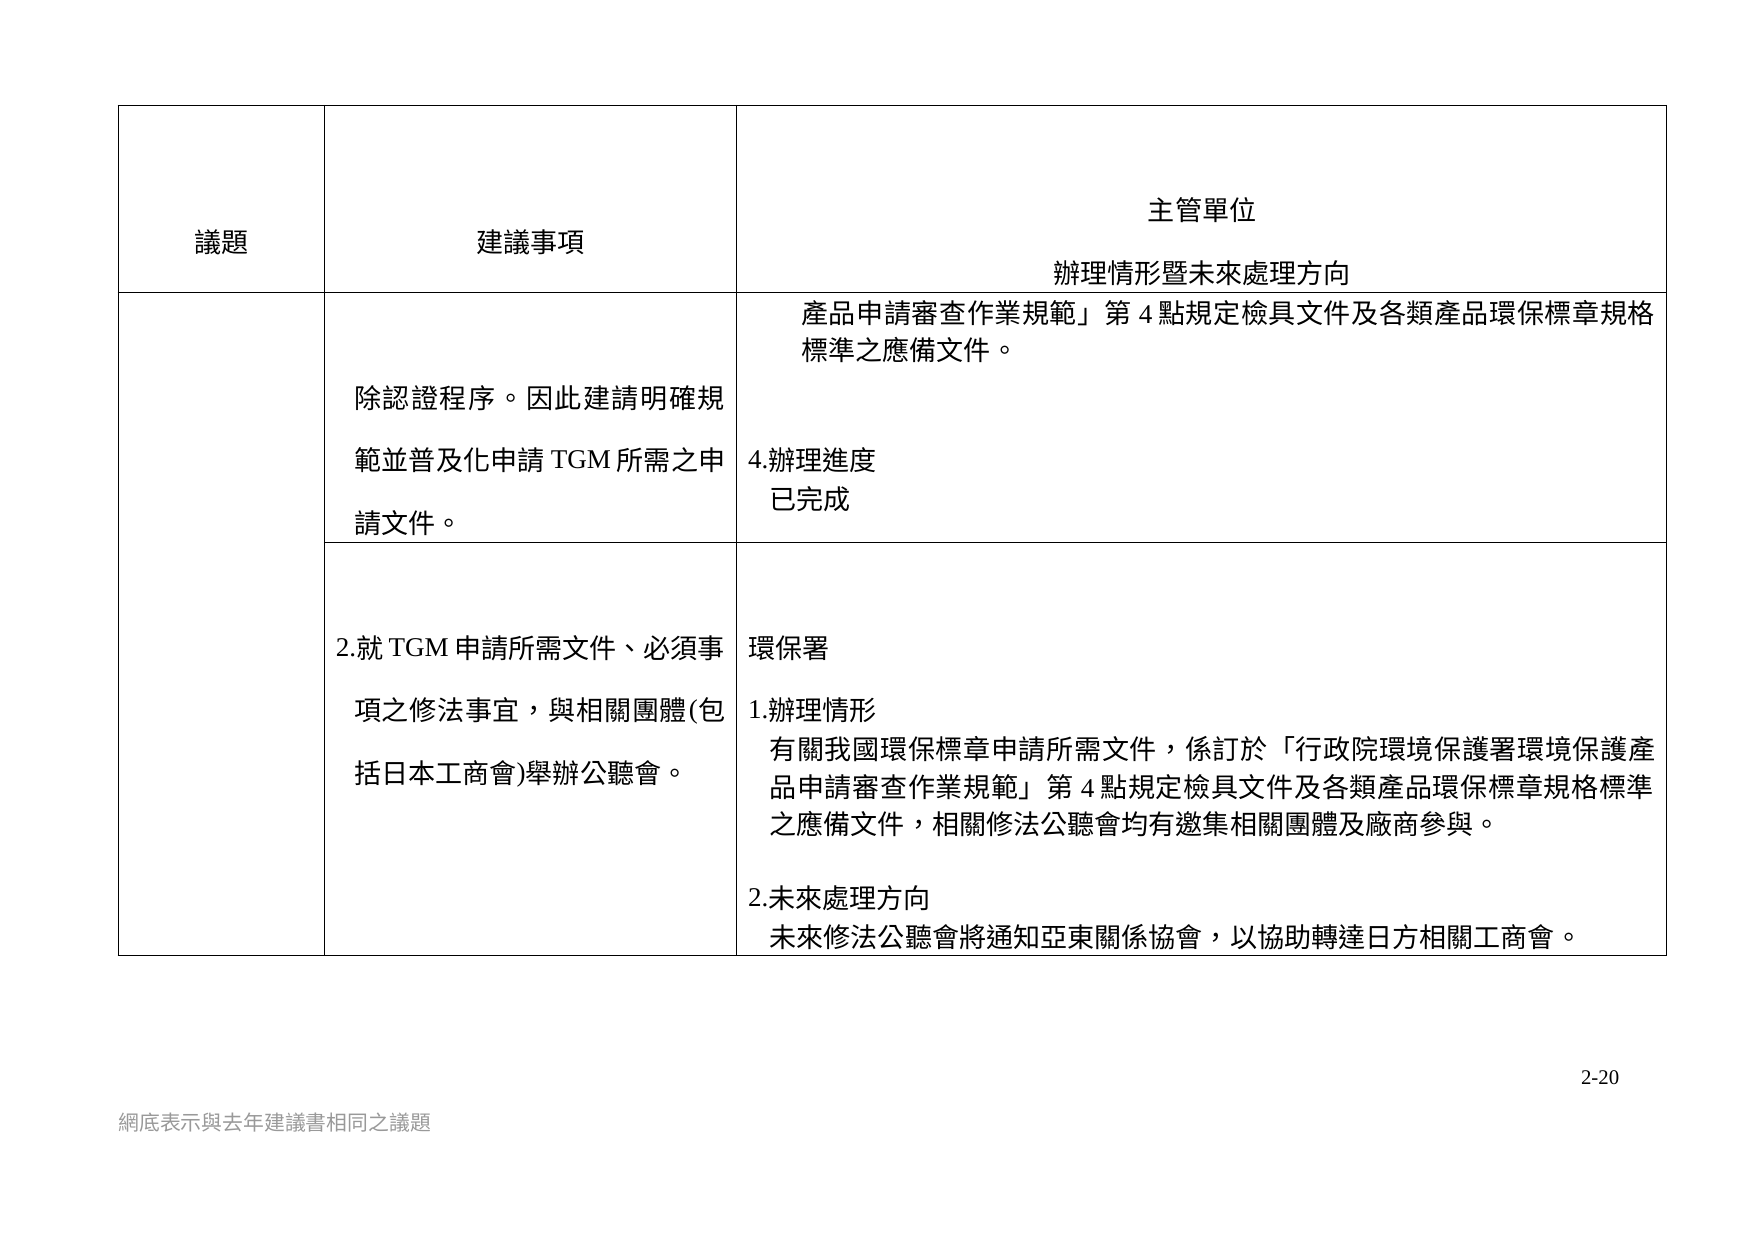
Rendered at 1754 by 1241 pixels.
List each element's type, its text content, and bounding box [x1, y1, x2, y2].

table_cell 產品申請審查作業規範」第4點規定檢具文件及各類產品環保標章規格標準之應備文件。 4.辦理進度 已完成 [737, 293, 1666, 542]
table_header 主管單位 辦理情形暨未來處理方向 [737, 106, 1666, 292]
table_cell [119, 293, 324, 955]
table_cell 除認證程序。因此建請明確規範並普及化申請TGM所需之申請文件。 [325, 293, 736, 542]
table_cell 環保署 1.辦理情形 有關我國環保標章申請所需文件，係訂於「行政院環境保護署環境保護產品申請審查作業規範」第4點規定檢具文件及各類產品環保標章規格標準之應備文件，相關修法公聽會均有邀集相關團體及廠商參與。 2.未來處理方向 未來修法公聽會將通知亞東關係協會，以協助轉達日方相關工商會。 [737, 543, 1666, 955]
table_header 議題 [119, 106, 324, 292]
table_header 建議事項 [325, 106, 736, 292]
table_cell 2.就TGM申請所需文件、必須事項之修法事宜，與相關團體(包括日本工商會)舉辦公聽會。 [325, 543, 736, 955]
